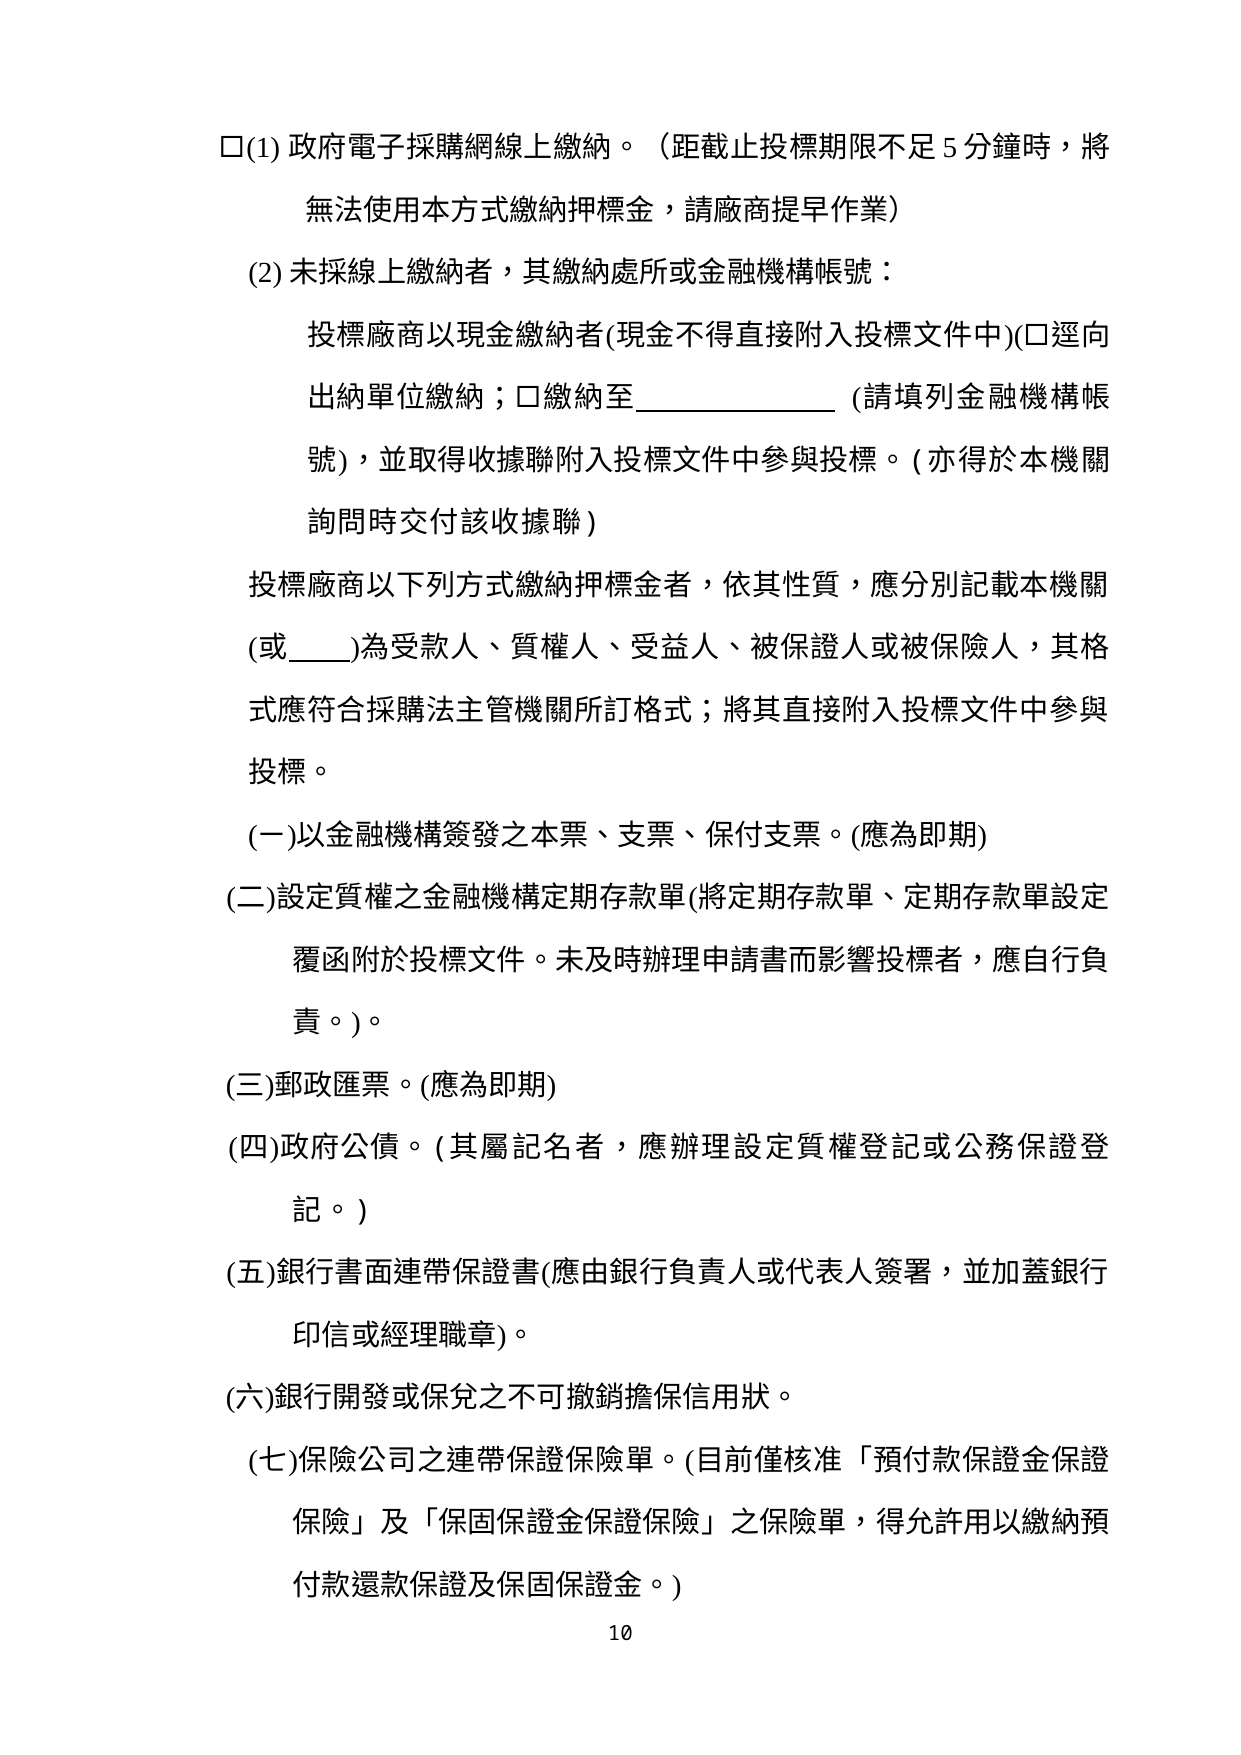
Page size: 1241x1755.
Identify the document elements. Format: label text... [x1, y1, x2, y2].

text (ㄧ)以金融機構簽發之本票、支票、保付支票。(應為即期) [155, 791, 1110, 853]
text 投標廠商以下列方式繳納押標金者，依其性質，應分別記載本機關 (或 )為受款人、質權人、受益人、被保證人或被保險人，其格式應符合採購法主管機關所訂格式；將其直接附入投標文件中參與投標。 [248, 541, 1110, 791]
text (五)銀行書面連帶保證書(應由銀行負責人或代表人簽署，並加蓋銀行印信或經理職章)。 [204, 1228, 1110, 1353]
text (六)銀行開發或保兌之不可撤銷擔保信用狀。 [204, 1353, 1110, 1416]
text 投標廠商以現金繳納者(現金不得直接附入投標文件中)(逕向出納單位繳納；繳納至 (請填列金融機構帳號)，並取得收據聯附入投標文件中參與投標。(亦得於本機關詢問時交付該收據聯) [307, 291, 1110, 541]
text (二)設定質權之金融機構定期存款單(將定期存款單、定期存款單設定覆函附於投標文件。未及時辦理申請書而影響投標者，應自行負責。)。 [204, 853, 1110, 1041]
text (2) 未採線上繳納者，其繳納處所或金融機構帳號： [248, 228, 1110, 291]
text (1) 政府電子採購網線上繳納。（距截止投標期限不足5分鐘時，將無法使用本方式繳納押標金，請廠商提早作業） [219, 103, 1110, 228]
text (四)政府公債。(其屬記名者，應辦理設定質權登記或公務保證登記。) [204, 1103, 1110, 1228]
text (三)郵政匯票。(應為即期) [204, 1041, 1110, 1103]
text (七)保險公司之連帶保證保險單。(目前僅核准「預付款保證金保證保險」及「保固保證金保證保險」之保險單，得允許用以繳納預付款還款保證及保固保證金。) [248, 1416, 1110, 1603]
